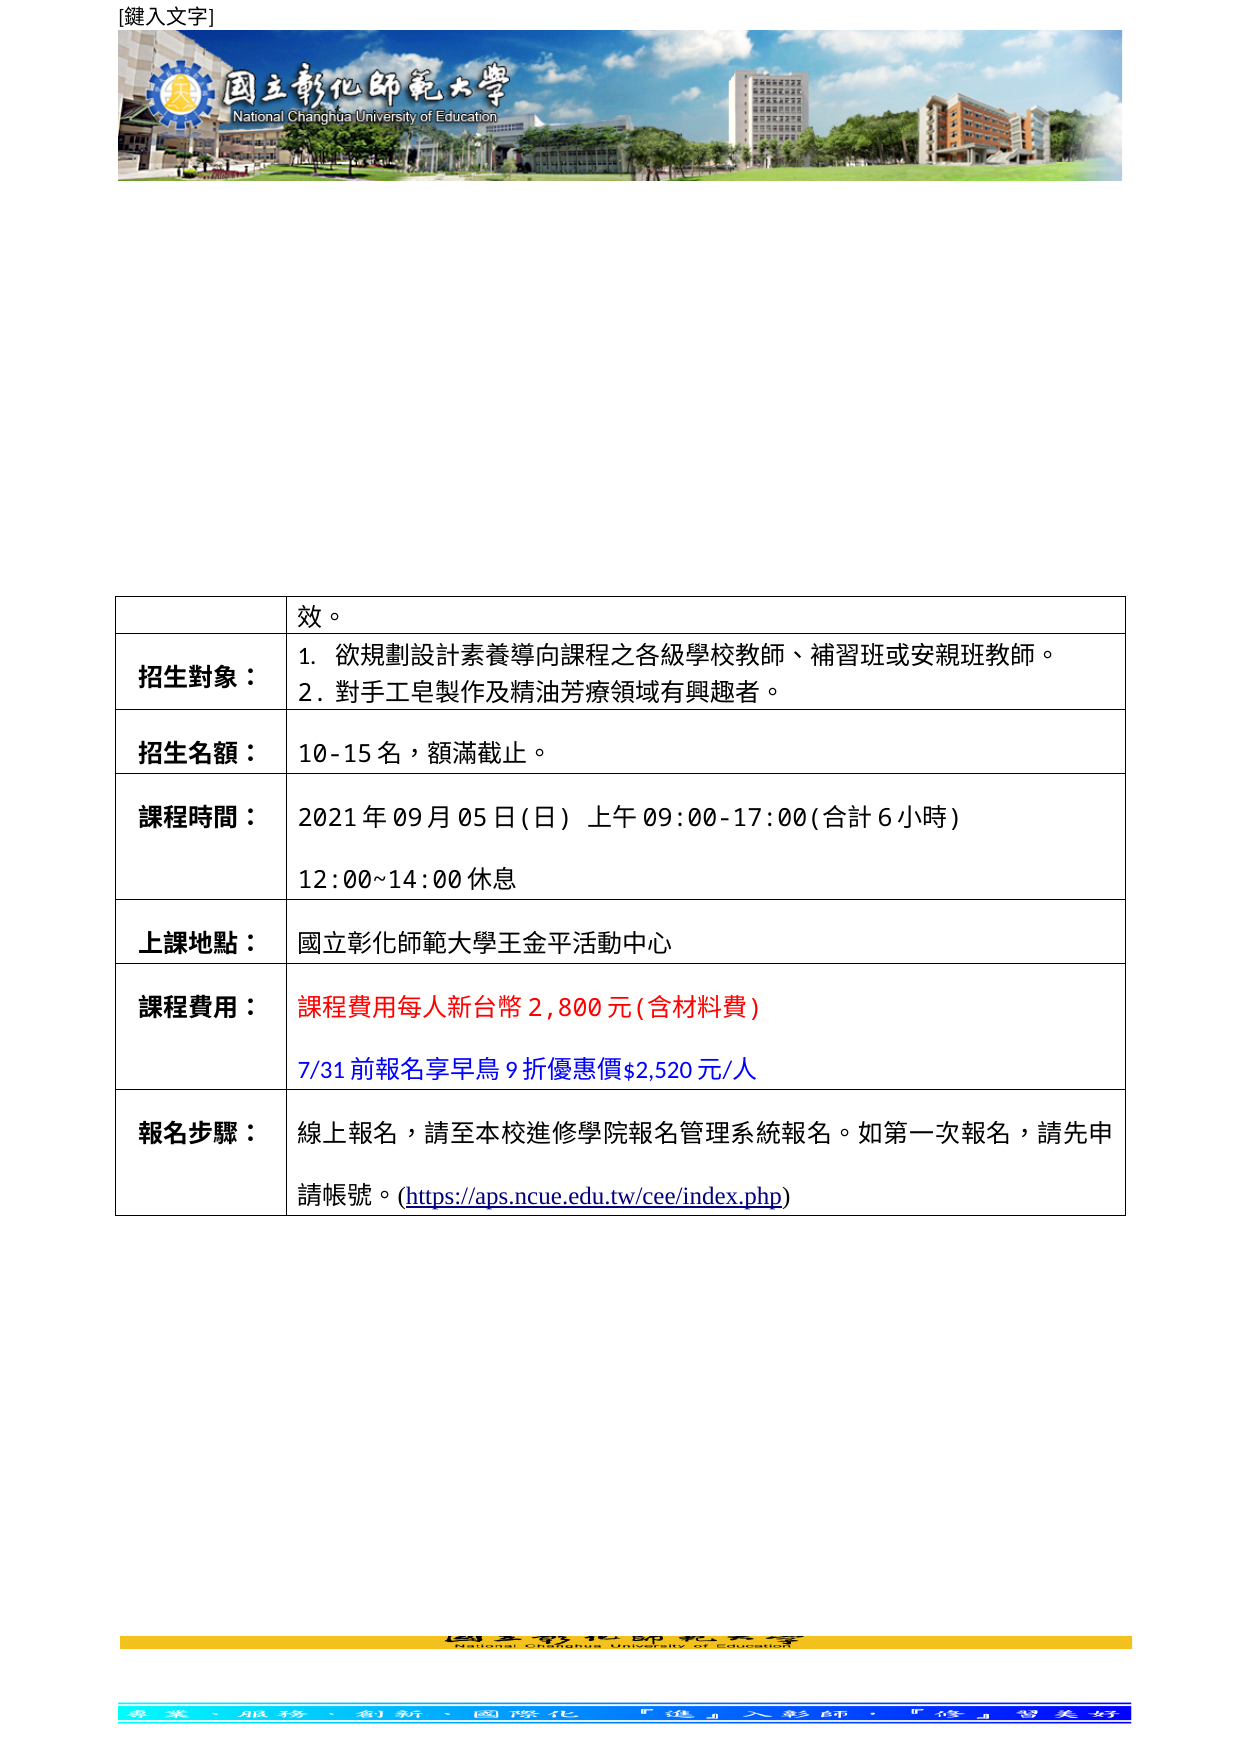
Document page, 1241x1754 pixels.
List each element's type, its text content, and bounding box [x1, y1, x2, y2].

table_cell 欲規劃設計素養導向課程之各級學校教師、補習班或安親班教師。 對手工皂製作及精油芳療領域有興趣者。 [287, 634, 1125, 709]
table_cell 課程費用： [116, 964, 286, 1088]
table_cell 10-15名，額滿截止。 [287, 710, 1125, 773]
table_cell 報名步驟： [116, 1090, 286, 1214]
table_cell 2021年09月05日(日) 上午09:00-17:00(合計6小時) 12:00~14:00休息 [287, 774, 1125, 899]
table_cell 上課地點： [116, 900, 286, 962]
table_cell 課程費用每人新台幣2,800元(含材料費) 7/31前報名享早鳥9折優惠價$2,520元/人 [287, 964, 1125, 1088]
table_cell 課程時間： [116, 774, 286, 899]
table_cell 招生對象： [116, 634, 286, 709]
table_header [116, 597, 286, 633]
table_header 效。 [287, 597, 1125, 633]
table_cell 線上報名，請至本校進修學院報名管理系統報名。如第一次報名，請先申請帳號。(https://aps.ncue.edu.tw/cee/index.php) [287, 1090, 1125, 1214]
table_cell 招生名額： [116, 710, 286, 773]
table_cell 國立彰化師範大學王金平活動中心 [287, 900, 1125, 962]
